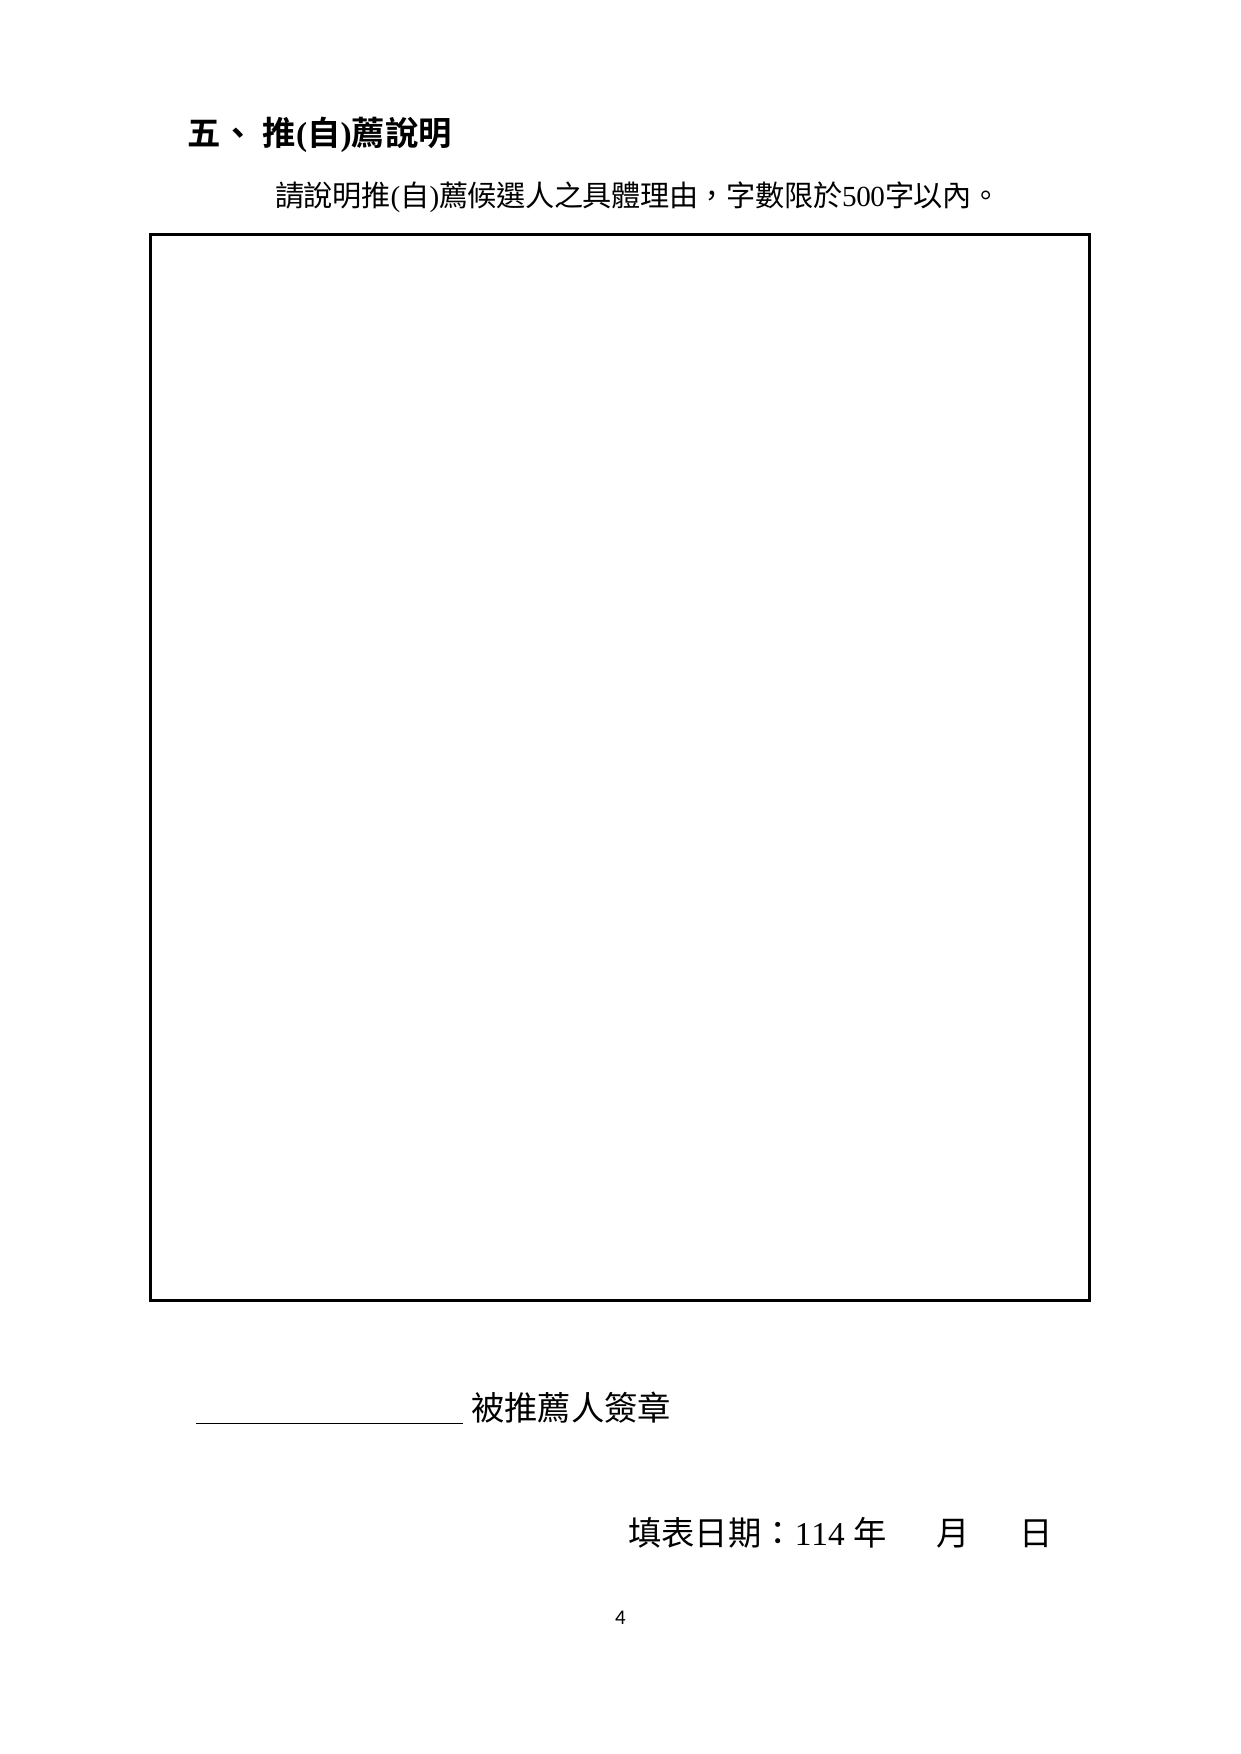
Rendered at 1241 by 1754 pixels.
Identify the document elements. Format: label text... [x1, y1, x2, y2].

text 填表日期：114 年 月 日 [187, 1489, 1053, 1552]
text 被推薦人簽章 [187, 1364, 1053, 1427]
list 推(自)薦說明 [187, 89, 1053, 152]
table_header [152, 236, 1088, 1299]
text 請說明推(自)薦候選人之具體理由，字數限於500字以內。 [187, 152, 1053, 214]
